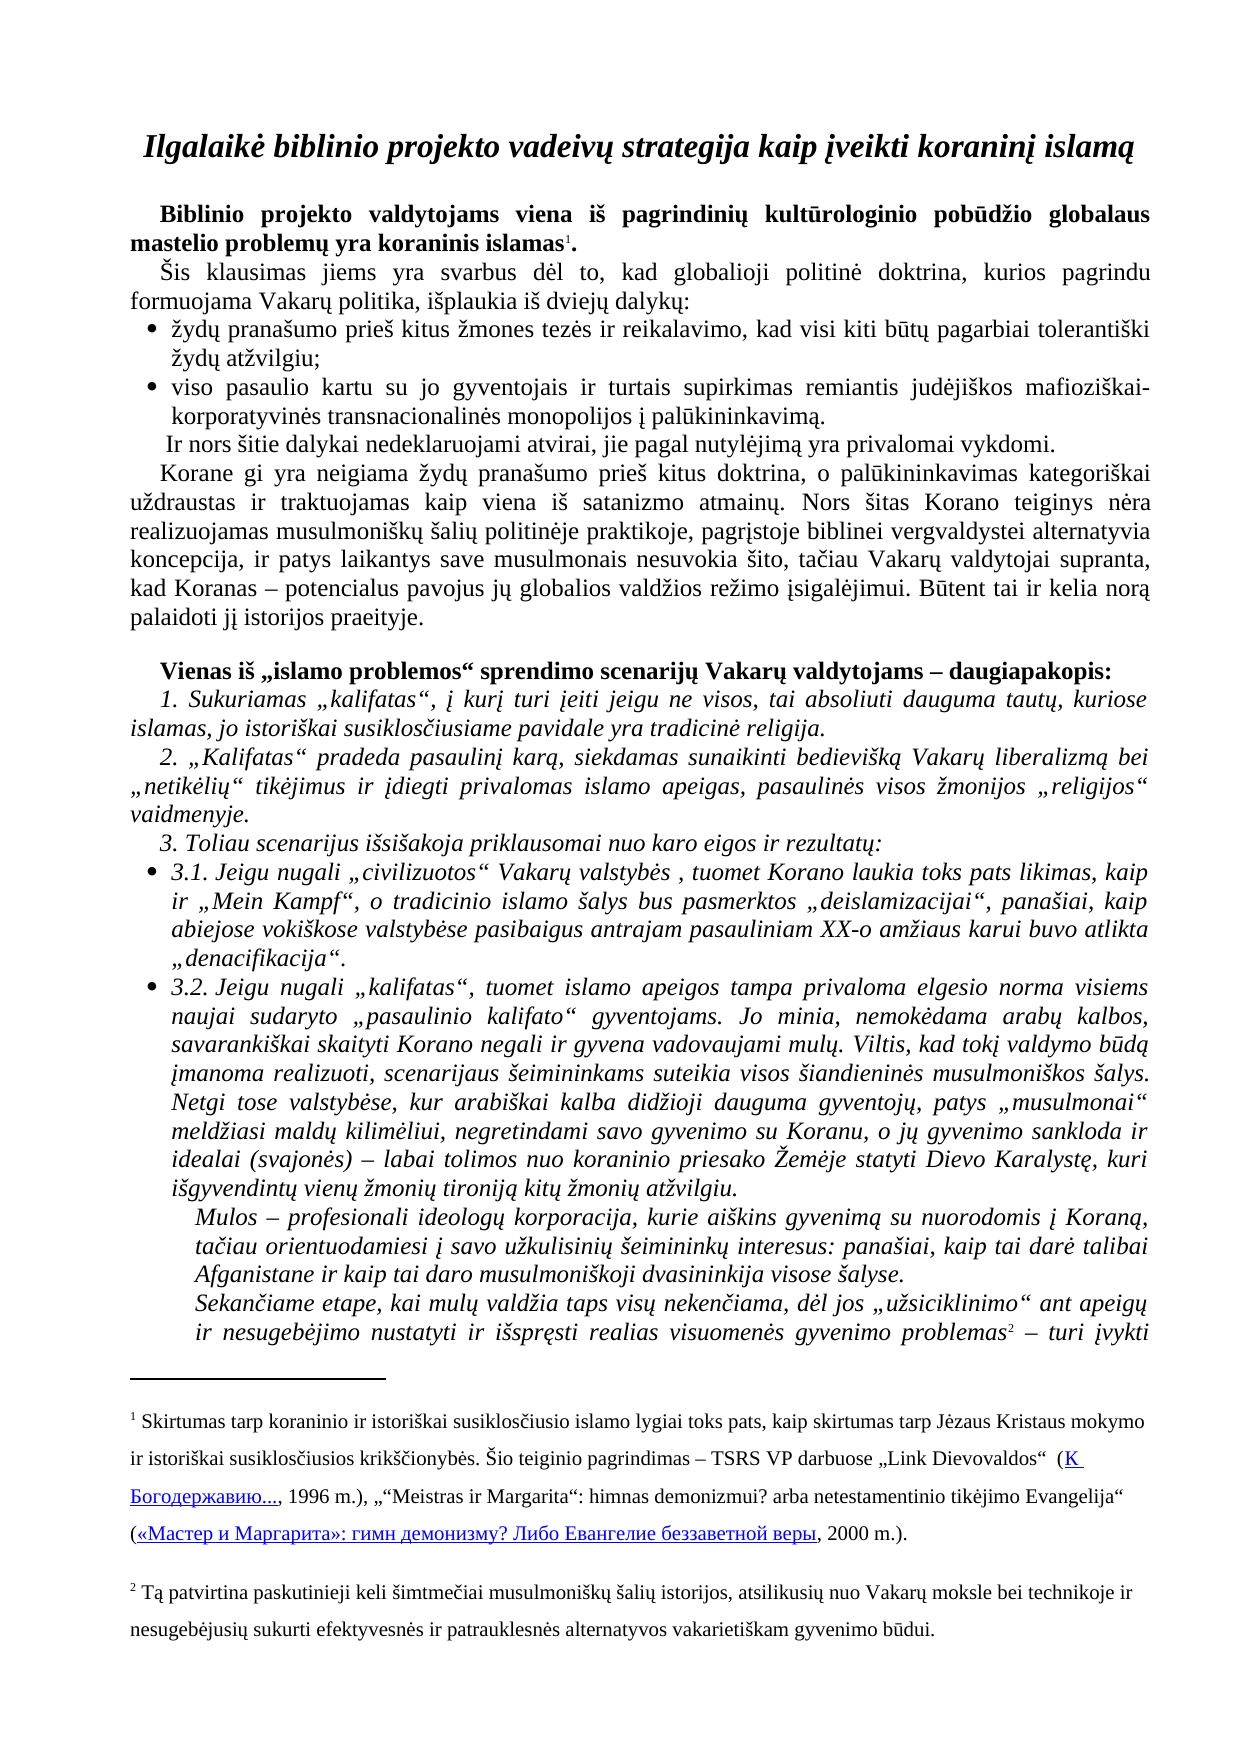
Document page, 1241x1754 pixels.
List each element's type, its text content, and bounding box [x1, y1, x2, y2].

text Skirtumas tarp koraninio ir istoriškai susiklosčiusio islamo lygiai toks pats, kaip skirtumas tarp Jėzaus Kristaus mokymo ir istoriškai susiklosčiusios krikščionybės. Šio teiginio pagrindimas – TSRS VP darbuose „Link Dievovaldos“ (К Богодержавию..., 1996 m.), „“Meistras ir Margarita“: himnas demonizmui? arba netestamentinio tikėjimo Evangelija“ («Мастер и Маргарита»: гимн демонизму? Либо Евангелие беззаветной веры, 2000 m.). [130, 1395, 1152, 1545]
subtitle Ilgalaikė biblinio projekto vadeivų strategija kaip įveikti koraninį islamą [130, 126, 1152, 164]
text 2. „Kalifatas“ pradeda pasaulinį karą, siekdamas sunaikinti bedievišką Vakarų liberalizmą bei „netikėlių“ tikėjimus ir įdiegti privalomas islamo apeigas, pasaulinės visos žmonijos „religijos“ vaidmenyje. [130, 742, 1152, 828]
list Tą patvirtina paskutinieji keli šimtmečiai musulmoniškų šalių istorijos, atsilikusių nuo Vakarų moksle bei technikoje ir nesugebėjusių sukurti efektyvesnės ir patrauklesnės alternatyvos vakarietiškam gyvenimo būdui. [130, 1566, 1152, 1641]
list viso pasaulio kartu su jo gyventojais ir turtais supirkimas remiantis judėjiškos mafioziškai-korporatyvinės transnacionalinės monopolijos į palūkininkavimą. [148, 372, 1152, 429]
text Šis klausimas jiems yra svarbus dėl to, kad globalioji politinė doktrina, kurios pagrindu formuojama Vakarų politika, išplaukia iš dviejų dalykų: [130, 257, 1152, 314]
text Biblinio projekto valdytojams viena iš pagrindinių kultūrologinio pobūdžio globalaus mastelio problemų yra koraninis islamas. [130, 199, 1152, 257]
list 3.1. Jeigu nugali „civilizuotos“ Vakarų valstybės , tuomet Korano laukia toks pats likimas, kaip ir „Mein Kampf“, o tradicinio islamo šalys bus pasmerktos „deislamizacijai“, panašiai, kaip abiejose vokiškose valstybėse pasibaigus antrajam pasauliniam XX-o amžiaus karui buvo atlikta „denacifikacija“. [148, 857, 1152, 972]
text 3. Toliau scenarijus išsišakoja priklausomai nuo karo eigos ir rezultatų: [130, 828, 1152, 857]
list Sekančiame etape, kai mulų valdžia taps visų nekenčiama, dėl jos „užsiciklinimo“ ant apeigų ir nesugebėjimo nustatyti ir išspręsti realias visuomenės gyvenimo problemas – turi įvykti pasaulinis antiislamiškas sukilimas, išsivadavimas iš mulų valdžios ir toliau pagal punktą 3.1 – „deislamizacija“, Korano pašalinimas iš viešo priėjimo ir patalpinimas į bibliotekų specsaugyklas, kad jį skaityti ir cituoti galėtų tik patikimi istorikai, parodantys skaitytojams nuo kokio blogio buvo išgelbėta žmonija. [177, 1288, 1152, 1346]
list Mulos – profesionali ideologų korporacija, kurie aiškins gyvenimą su nuorodomis į Koraną, tačiau orientuodamiesi į savo užkulisinių šeimininkų interesus: panašiai, kaip tai darė talibai Afganistane ir kaip tai daro musulmoniškoji dvasininkija visose šalyse. [177, 1202, 1152, 1288]
text Vienas iš „islamo problemos“ sprendimo scenarijų Vakarų valdytojams – daugiapakopis: [130, 656, 1152, 684]
list žydų pranašumo prieš kitus žmones tezės ir reikalavimo, kad visi kiti būtų pagarbiai tolerantiški žydų atžvilgiu; [148, 314, 1152, 372]
list Ir nors šitie dalykai nedeklaruojami atvirai, jie pagal nutylėjimą yra privalomai vykdomi. [124, 429, 1152, 458]
text Korane gi yra neigiama žydų pranašumo prieš kitus doktrina, o palūkininkavimas kategoriškai uždraustas ir traktuojamas kaip viena iš satanizmo atmainų. Nors šitas Korano teiginys nėra realizuojamas musulmoniškų šalių politinėje praktikoje, pagrįstoje biblinei vergvaldystei alternatyvia koncepcija, ir patys laikantys save musulmonais nesuvokia šito, tačiau Vakarų valdytojai supranta, kad Koranas – potencialus pavojus jų globalios valdžios režimo įsigalėjimui. Būtent tai ir kelia norą palaidoti jį istorijos praeityje. [130, 458, 1152, 631]
text 1. Sukuriamas „kalifatas“, į kurį turi įeiti jeigu ne visos, tai absoliuti dauguma tautų, kuriose islamas, jo istoriškai susiklosčiusiame pavidale yra tradicinė religija. [130, 684, 1152, 742]
list 3.2. Jeigu nugali „kalifatas“, tuomet islamo apeigos tampa privaloma elgesio norma visiems naujai sudaryto „pasaulinio kalifato“ gyventojams. Jo minia, nemokėdama arabų kalbos, savarankiškai skaityti Korano negali ir gyvena vadovaujami mulų. Viltis, kad tokį valdymo būdą įmanoma realizuoti, scenarijaus šeimininkams suteikia visos šiandieninės musulmoniškos šalys. Netgi tose valstybėse, kur arabiškai kalba didžioji dauguma gyventojų, patys „musulmonai“ meldžiasi maldų kilimėliui, negretindami savo gyvenimo su Koranu, o jų gyvenimo sankloda ir idealai (svajonės) – labai tolimos nuo koraninio priesako Žemėje statyti Dievo Karalystę, kuri išgyvendintų vienų žmonių tironiją kitų žmonių atžvilgiu. [148, 972, 1152, 1202]
